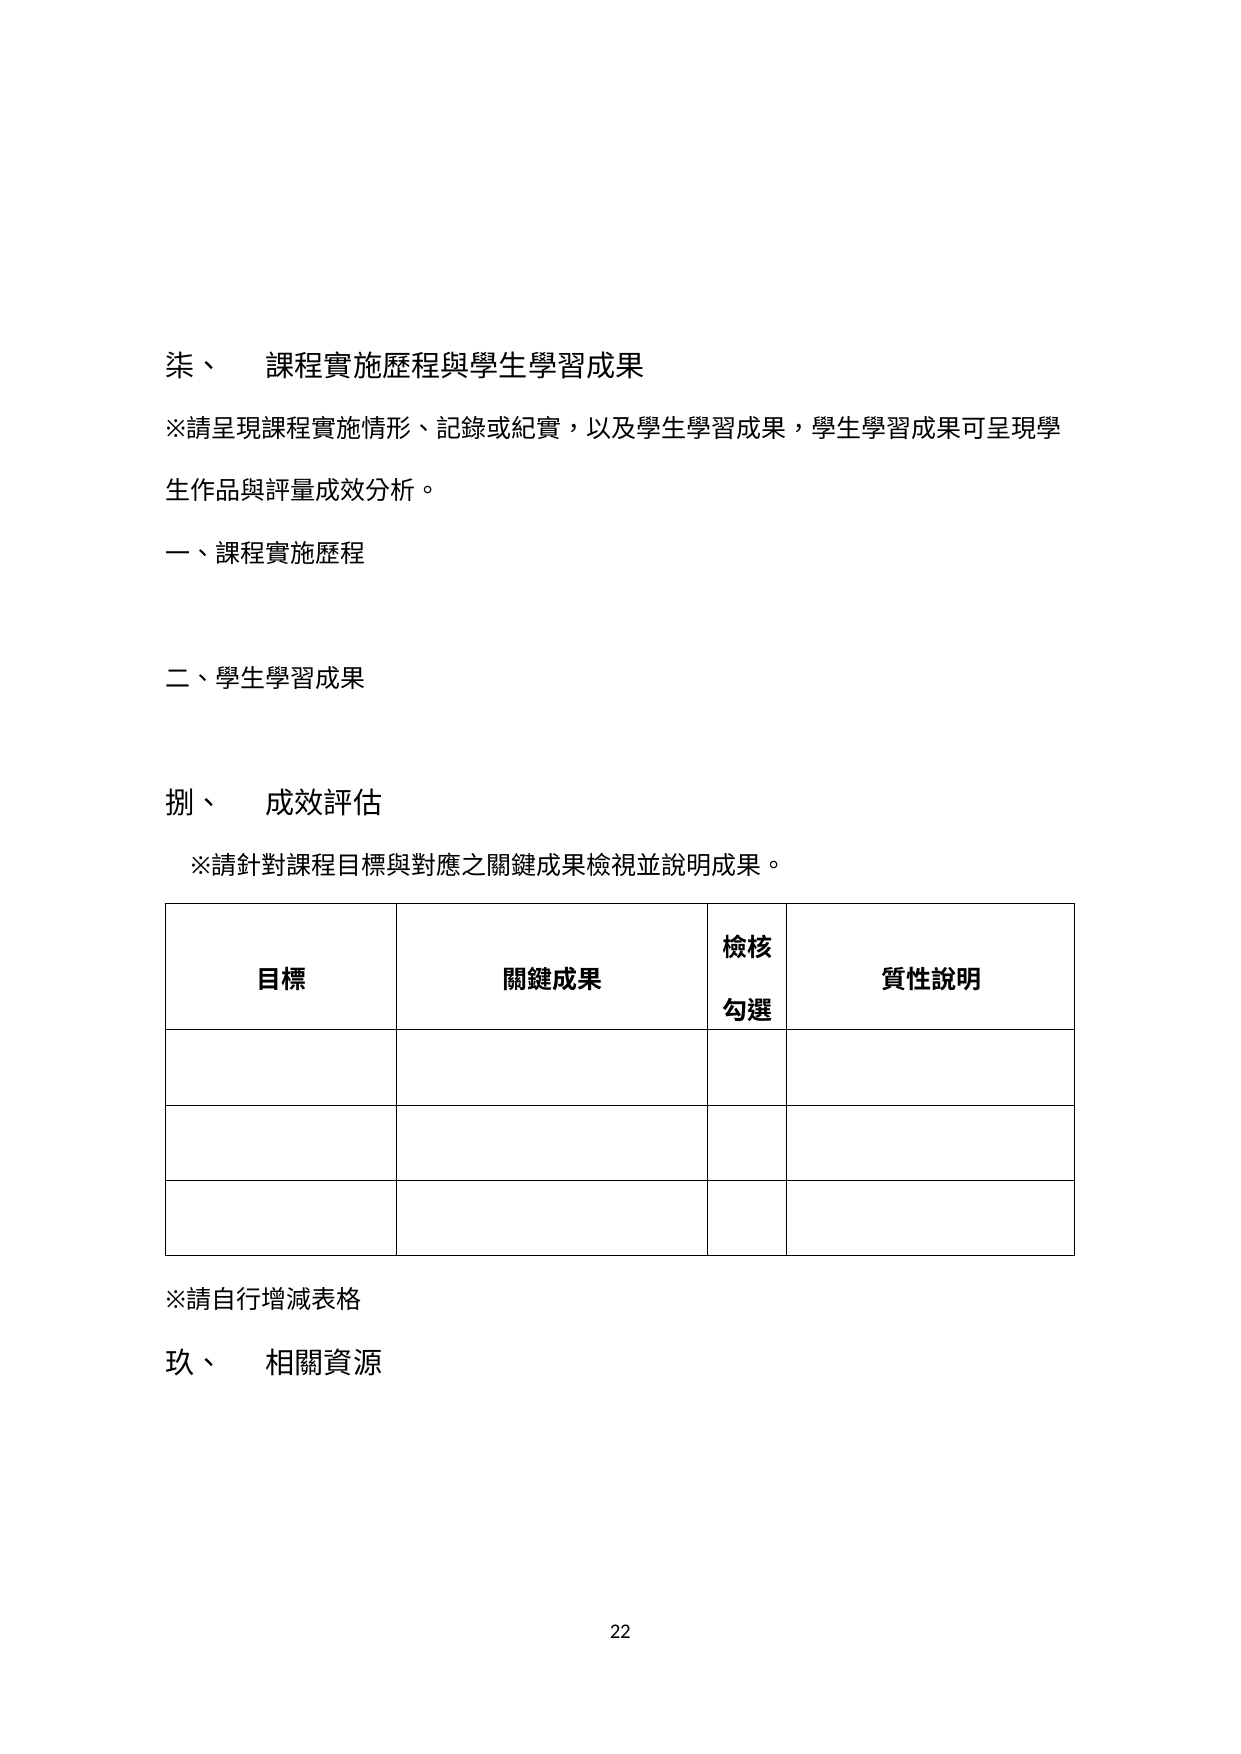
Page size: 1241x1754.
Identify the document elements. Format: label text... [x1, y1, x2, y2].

table_header 目標 [166, 904, 396, 1029]
text 二、學生學習成果 [165, 634, 1075, 697]
table_cell [397, 1181, 707, 1255]
table_cell [787, 1106, 1074, 1180]
text 一、課程實施歷程 [165, 509, 1075, 572]
table_cell [166, 1030, 396, 1105]
text ※請呈現課程實施情形、記錄或紀實，以及學生學習成果，學生學習成果可呈現學生作品與評量成效分析。 [165, 384, 1075, 509]
table_cell [708, 1030, 786, 1105]
table_cell [708, 1106, 786, 1180]
table_header 質性說明 [787, 904, 1074, 1029]
table_cell [787, 1181, 1074, 1255]
list 課程實施歷程與學生學習成果 [165, 322, 1075, 384]
text ※請自行增減表格 [165, 1256, 1075, 1319]
text ※請針對課程目標與對應之關鍵成果檢視並說明成果。 [190, 822, 1075, 884]
list 成效評估 [165, 759, 1075, 822]
table_cell [166, 1181, 396, 1255]
table_header 關鍵成果 [397, 904, 707, 1029]
table_cell [166, 1106, 396, 1180]
table_cell [787, 1030, 1074, 1105]
table_cell [708, 1181, 786, 1255]
list 相關資源 [165, 1319, 1075, 1381]
table_header 檢核勾選 [708, 904, 786, 1029]
table_cell [397, 1030, 707, 1105]
table_cell [397, 1106, 707, 1180]
